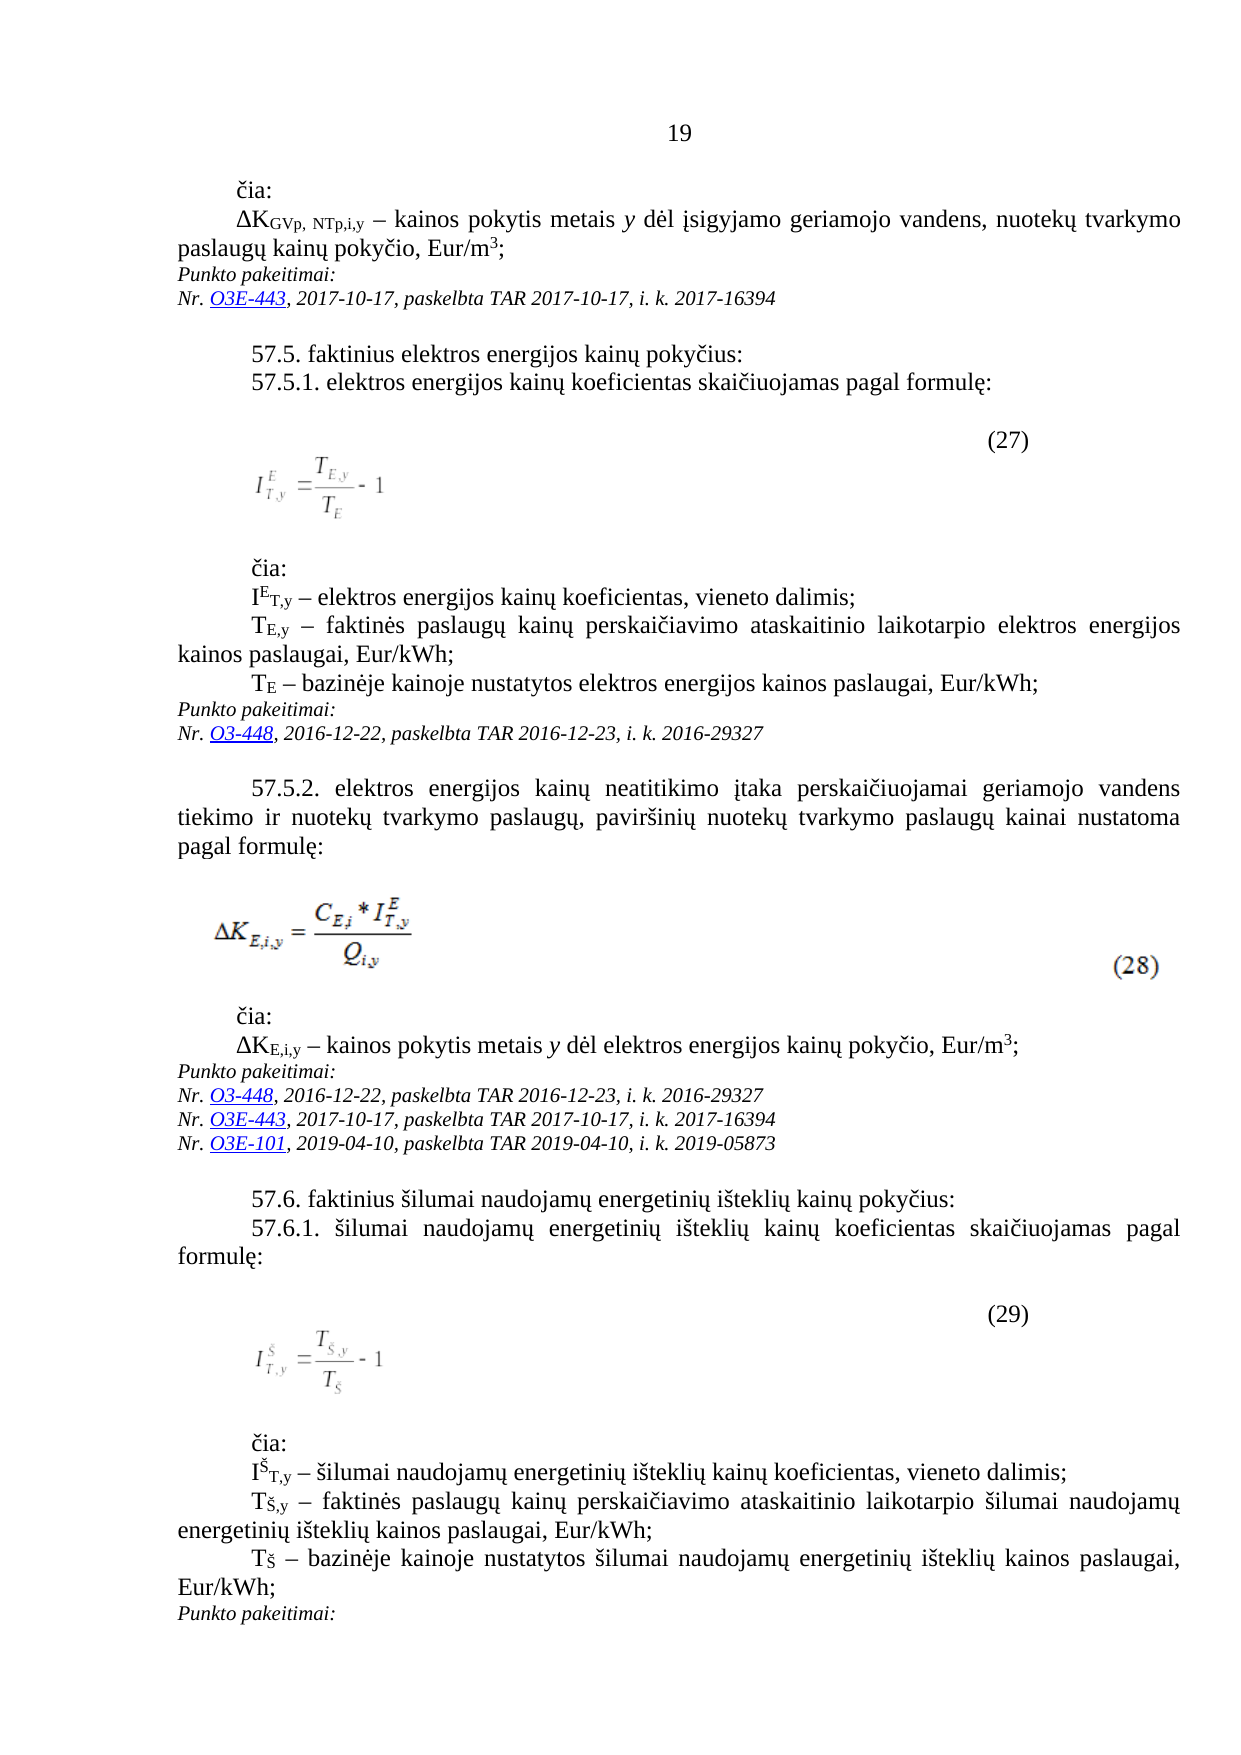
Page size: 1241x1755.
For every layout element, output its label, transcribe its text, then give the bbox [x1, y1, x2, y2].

text ∆KE,i,y – kainos pokytis metais y dėl elektros energijos kainų pokyčio, Eur/m3; [177, 1030, 1181, 1059]
text 57.5.1. elektros energijos kainų koeficientas skaičiuojamas pagal formulę: [177, 367, 1181, 396]
text čia: [177, 1428, 1181, 1457]
text TŠ – bazinėje kainoje nustatytos šilumai naudojamų energetinių išteklių kainos paslaugai, Eur/kWh; [177, 1543, 1181, 1601]
text (27) [177, 425, 1181, 524]
text 57.6.1. šilumai naudojamų energetinių išteklių kainų koeficientas skaičiuojamas pagal formulę: [177, 1213, 1181, 1270]
text 57.5. faktinius elektros energijos kainų pokyčius: [177, 339, 1181, 367]
text Nr. O3-448, 2016-12-22, paskelbta TAR 2016-12-23, i. k. 2016-29327 [177, 1083, 1181, 1107]
text Punkto pakeitimai: [177, 1059, 1181, 1083]
text Nr. O3-448, 2016-12-22, paskelbta TAR 2016-12-23, i. k. 2016-29327 [177, 721, 1181, 745]
text TE,y – faktinės paslaugų kainų perskaičiavimo ataskaitinio laikotarpio elektros energijos kainos paslaugai, Eur/kWh; [177, 610, 1181, 668]
text 57.5.2. elektros energijos kainų neatitikimo įtaka perskaičiuojamai geriamojo vandens tiekimo ir nuotekų tvarkymo paslaugų, paviršinių nuotekų tvarkymo paslaugų kainai nustatoma pagal formulę: [177, 773, 1181, 859]
text IET,y – elektros energijos kainų koeficientas, vieneto dalimis; [177, 582, 1181, 610]
text Punkto pakeitimai: [177, 697, 1181, 721]
text TŠ,y – faktinės paslaugų kainų perskaičiavimo ataskaitinio laikotarpio šilumai naudojamų energetinių išteklių kainos paslaugai, Eur/kWh; [177, 1486, 1181, 1543]
text čia: [177, 553, 1181, 582]
text Nr. O3E-443, 2017-10-17, paskelbta TAR 2017-10-17, i. k. 2017-16394 [177, 1107, 1181, 1131]
text (29) [177, 1299, 1181, 1400]
text IŠT,y – šilumai naudojamų energetinių išteklių kainų koeficientas, vieneto dalimis; [177, 1457, 1181, 1486]
text čia: [177, 1001, 1181, 1030]
text čia: [236, 176, 1181, 204]
text Punkto pakeitimai: [177, 1601, 1181, 1625]
text Punkto pakeitimai: [177, 262, 1181, 286]
text Nr. O3E-443, 2017-10-17, paskelbta TAR 2017-10-17, i. k. 2017-16394 [177, 286, 1181, 310]
text ∆KGVp, NTp,i,y – kainos pokytis metais y dėl įsigyjamo geriamojo vandens, nuotekų tvarkymo paslaugų kainų pokyčio, Eur/m3; [177, 204, 1181, 262]
text Nr. O3E-101, 2019-04-10, paskelbta TAR 2019-04-10, i. k. 2019-05873 [177, 1131, 1181, 1155]
text 57.6. faktinius šilumai naudojamų energetinių išteklių kainų pokyčius: [177, 1184, 1181, 1213]
text TE – bazinėje kainoje nustatytos elektros energijos kainos paslaugai, Eur/kWh; [177, 668, 1181, 697]
